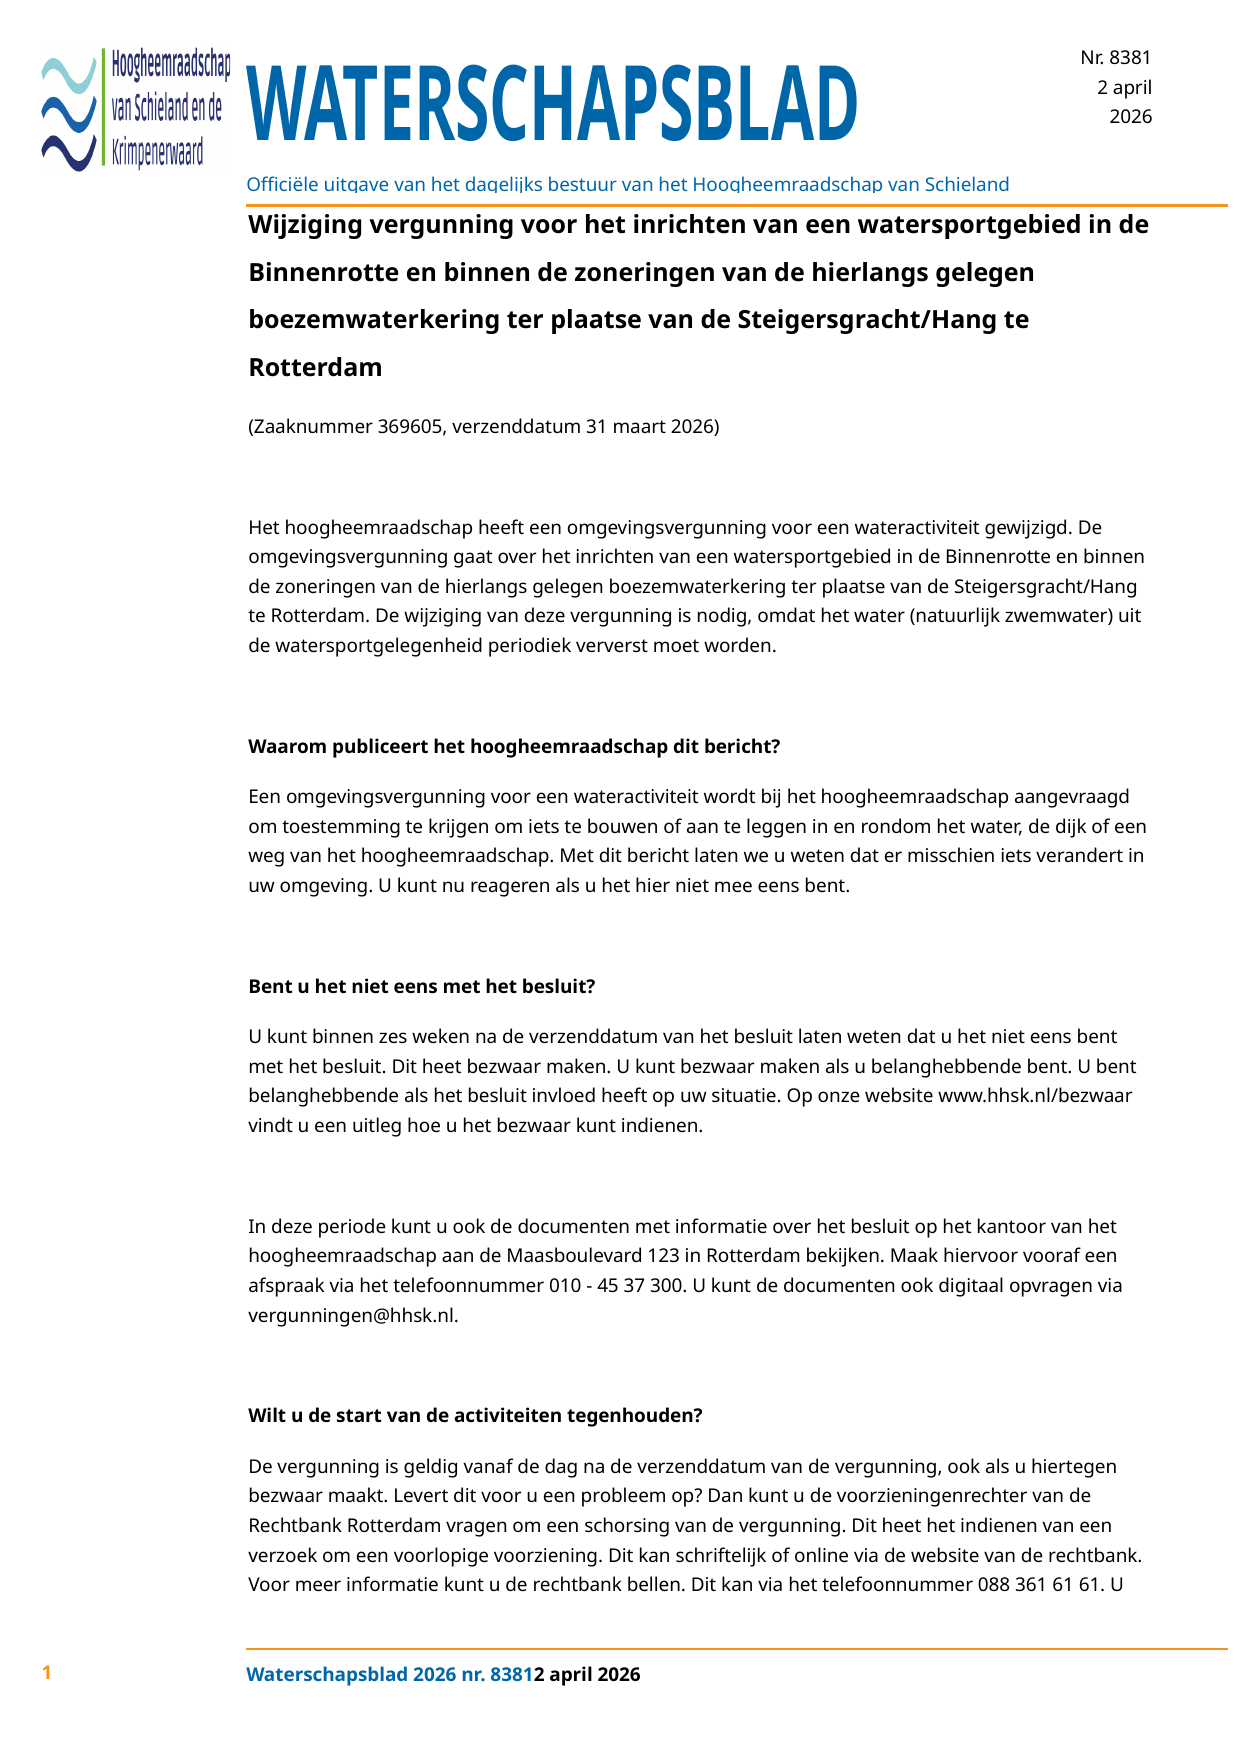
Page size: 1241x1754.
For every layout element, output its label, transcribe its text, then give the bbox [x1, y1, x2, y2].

text Bent u het niet eens met het besluit? [248, 973, 1152, 999]
text De vergunning is geldig vanaf de dag na de verzenddatum van de vergunning, ook als u hiertegen bezwaar maakt. Levert dit voor u een probleem op? Dan kunt u de voorzieningenrechter van de Rechtbank Rotterdam vragen om een schorsing van de vergunning. Dit heet het indienen van een verzoek om een voorlopige voorziening. Dit kan schriftelijk of online via de website van de rechtbank. Voor meer informatie kunt u de rechtbank bellen. Dit kan via het telefoonnummer 088 361 61 61. U [248, 1453, 1152, 1597]
text U kunt binnen zes weken na de verzenddatum van het besluit laten weten dat u het niet eens bent met het besluit. Dit heet bezwaar maken. U kunt bezwaar maken als u belanghebbende bent. U bent belanghebbende als het besluit invloed heeft op uw situatie. Op onze website www.hhsk.nl/bezwaar vindt u een uitleg hoe u het bezwaar kunt indienen. [248, 1023, 1152, 1138]
text In deze periode kunt u ook de documenten met informatie over het besluit op het kantoor van het hoogheemraadschap aan de Maasboulevard 123 in Rotterdam bekijken. Maak hiervoor vooraf een afspraak via het telefoonnummer 010 - 45 37 300. U kunt de documenten ook digitaal opvragen via vergunningen@hhsk.nl. [248, 1213, 1152, 1328]
text Waarom publiceert het hoogheemraadschap dit bericht? [248, 733, 1152, 759]
picture [41, 47, 231, 172]
text (Zaaknummer 369605, verzenddatum 31 maart 2026) [248, 413, 1152, 439]
text Wijziging vergunning voor het inrichten van een watersportgebied in de Binnenrotte en binnen de zoneringen van de hierlangs gelegen boezemwaterkering ter plaatse van de Steigersgracht/Hang te Rotterdam [248, 207, 1152, 384]
text Een omgevingsvergunning voor een wateractiviteit wordt bij het hoogheemraadschap aangevraagd om toestemming te krijgen om iets te bouwen of aan te leggen in en rondom het water, de dijk of een weg van het hoogheemraadschap. Met dit bericht laten we u weten dat er misschien iets verandert in uw omgeving. U kunt nu reageren als u het hier niet mee eens bent. [248, 783, 1152, 898]
text Het hoogheemraadschap heeft een omgevingsvergunning voor een wateractiviteit gewijzigd. De omgevingsvergunning gaat over het inrichten van een watersportgebied in de Binnenrotte en binnen de zoneringen van de hierlangs gelegen boezemwaterkering ter plaatse van de Steigersgracht/Hang te Rotterdam. De wijziging van deze vergunning is nodig, omdat het water (natuurlijk zwemwater) uit de watersportgelegenheid periodiek ververst moet worden. [248, 514, 1152, 658]
text Wilt u de start van de activiteiten tegenhouden? [248, 1403, 1152, 1428]
